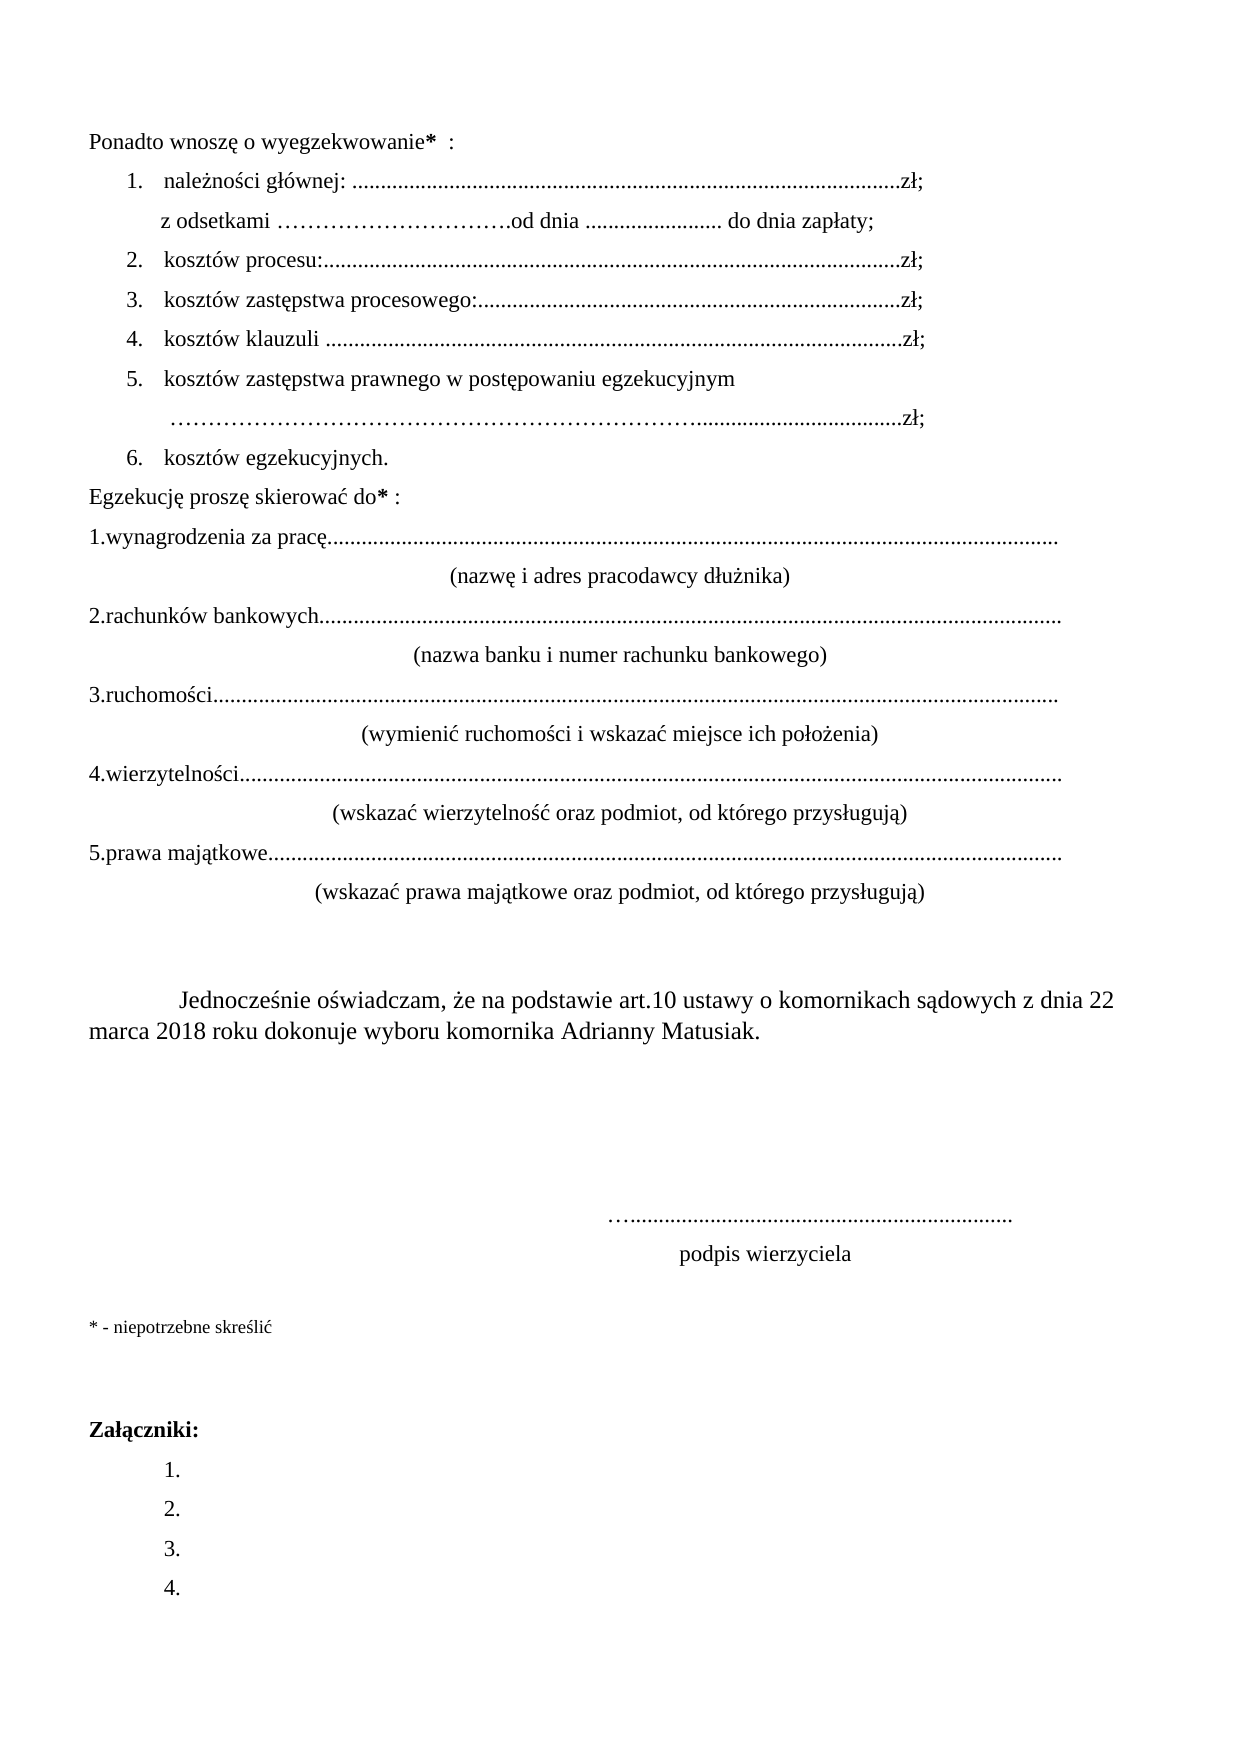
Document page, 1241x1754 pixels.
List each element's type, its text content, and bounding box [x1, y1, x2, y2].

text 4.wierzytelności................................................................................................................................................ [88, 760, 1152, 786]
text Egzekucję proszę skierować do* : [88, 483, 1152, 510]
text 2. [163, 1495, 1152, 1522]
text 1. [163, 1456, 1152, 1482]
list kosztów egzekucyjnych. [126, 444, 1152, 470]
list należności głównej: ................................................................................................zł; [126, 167, 1152, 194]
text podpis wierzyciela [88, 1241, 1152, 1267]
text Ponadto wnoszę o wyegzekwowanie* : [88, 128, 1152, 154]
text (wskazać wierzytelność oraz podmiot, od którego przysługują) [88, 799, 1152, 826]
text Jednocześnie oświadczam, że na podstawie art.10 ustawy o komornikach sądowych z dnia 22 marca 2018 roku dokonuje wyboru komornika Adrianny Matusiak. [88, 982, 1152, 1045]
text …................................................................... [88, 1201, 1152, 1227]
text (nazwa banku i numer rachunku bankowego) [88, 641, 1152, 668]
text Załączniki: [88, 1416, 1152, 1443]
list kosztów zastępstwa procesowego:..........................................................................zł; [126, 286, 1152, 312]
text ……………………………………………………………....................................zł; [163, 404, 1152, 431]
text (wskazać prawa majątkowe oraz podmiot, od którego przysługują) [88, 878, 1152, 904]
text 3. [163, 1535, 1152, 1561]
text 5.prawa majątkowe........................................................................................................................................... [88, 839, 1152, 865]
text 3.ruchomości.................................................................................................................................................... [88, 681, 1152, 707]
text 4. [163, 1574, 1152, 1601]
list kosztów zastępstwa prawnego w postępowaniu egzekucyjnym [126, 365, 1152, 391]
text (wymienić ruchomości i wskazać miejsce ich położenia) [88, 720, 1152, 747]
text * - niepotrzebne skreślić [88, 1316, 1152, 1337]
text 2.rachunków bankowych.................................................................................................................................. [88, 602, 1152, 628]
text (nazwę i adres pracodawcy dłużnika) [88, 562, 1152, 589]
text z odsetkami ………………………….od dnia ........................ do dnia zapłaty; [88, 207, 1152, 233]
text 1.wynagrodzenia za pracę................................................................................................................................ [88, 523, 1152, 549]
list kosztów klauzuli .....................................................................................................zł; [126, 325, 1152, 352]
list kosztów procesu:.....................................................................................................zł; [126, 246, 1152, 273]
